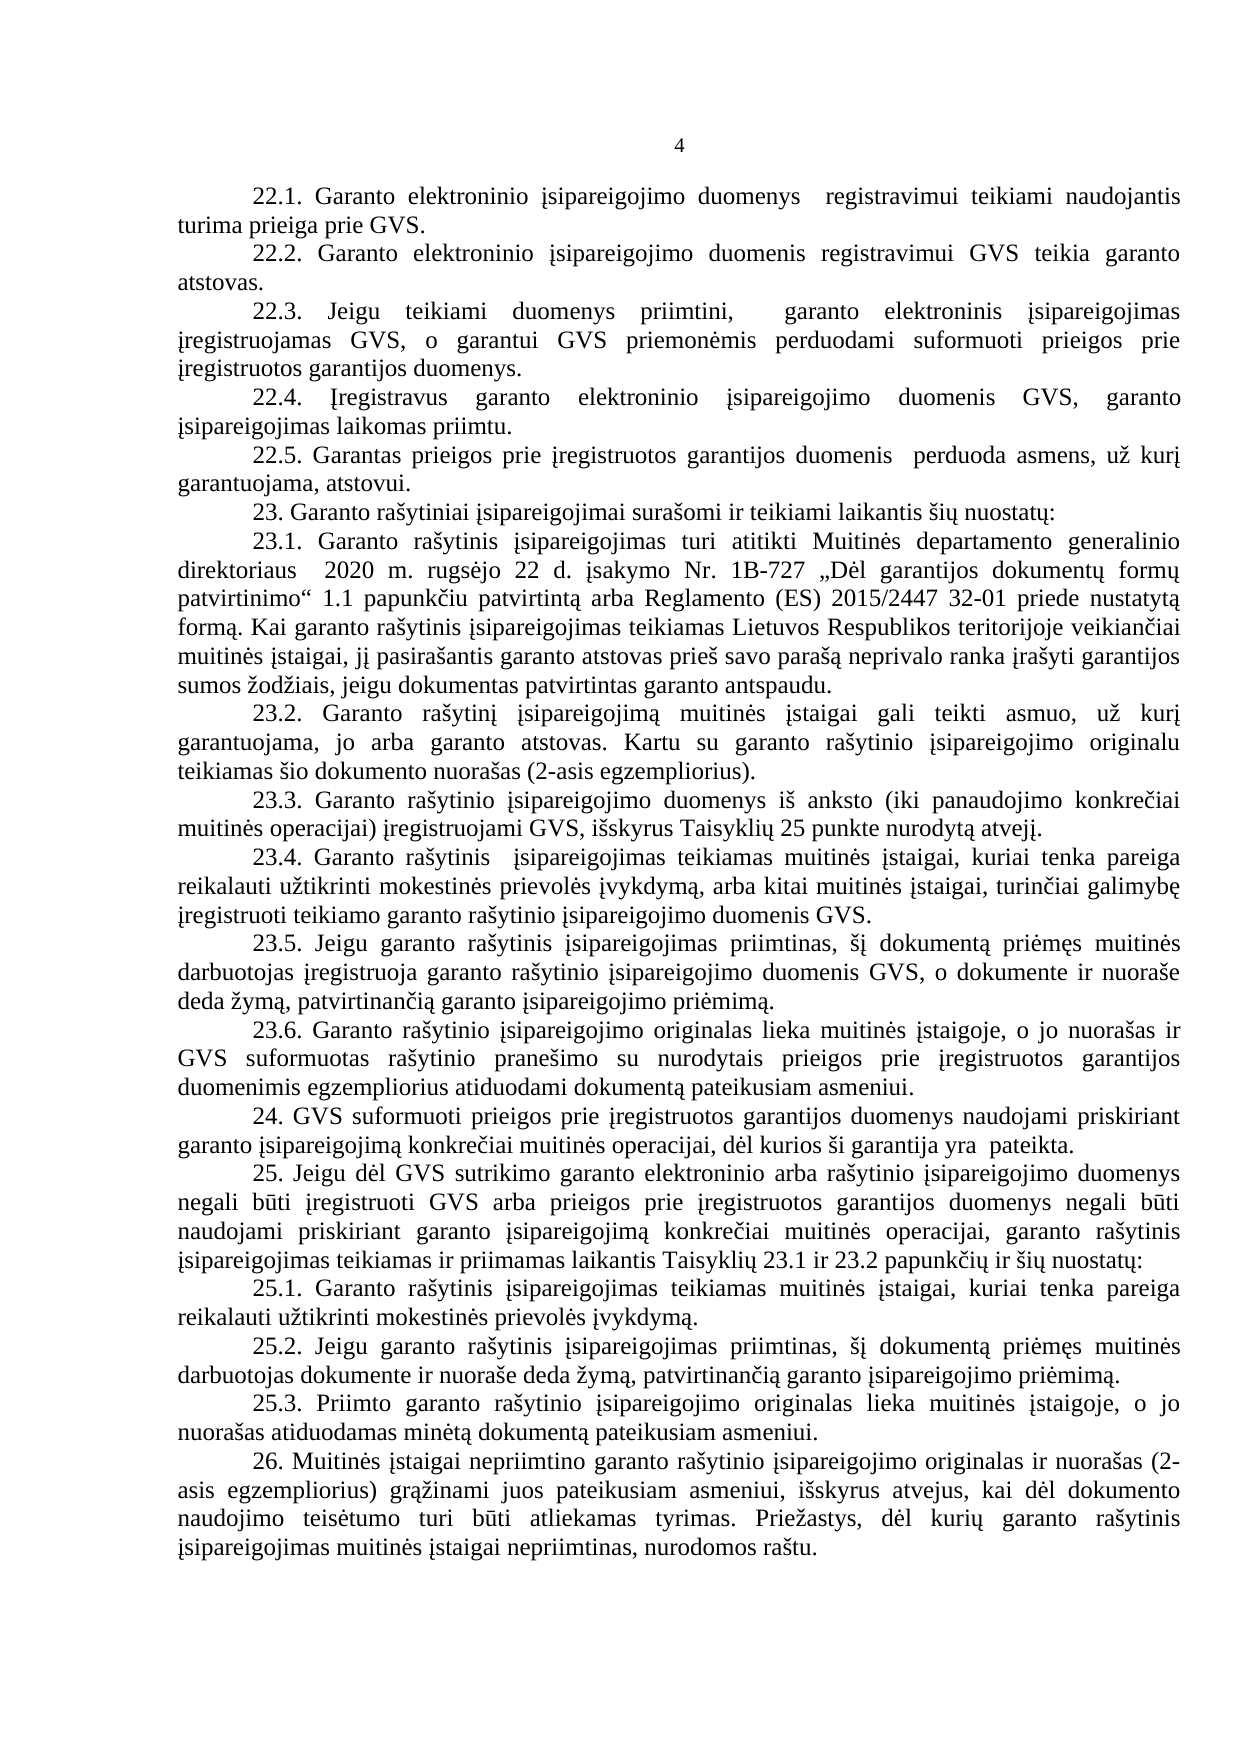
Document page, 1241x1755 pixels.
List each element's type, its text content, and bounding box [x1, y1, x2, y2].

text 25.1. Garanto rašytinis įsipareigojimas teikiamas muitinės įstaigai, kuriai tenka pareiga reikalauti užtikrinti mokestinės prievolės įvykdymą. [177, 1273, 1181, 1331]
text 23.5. Jeigu garanto rašytinis įsipareigojimas priimtinas, šį dokumentą priėmęs muitinės darbuotojas įregistruoja garanto rašytinio įsipareigojimo duomenis GVS, o dokumente ir nuoraše deda žymą, patvirtinančią garanto įsipareigojimo priėmimą. [177, 928, 1181, 1015]
text 23. Garanto rašytiniai įsipareigojimai surašomi ir teikiami laikantis šių nuostatų: [177, 497, 1181, 526]
text 23.6. Garanto rašytinio įsipareigojimo originalas lieka muitinės įstaigoje, o jo nuorašas ir GVS suformuotas rašytinio pranešimo su nurodytais prieigos prie įregistruotos garantijos duomenimis egzempliorius atiduodami dokumentą pateikusiam asmeniui. [177, 1015, 1181, 1101]
text 22.4. Įregistravus garanto elektroninio įsipareigojimo duomenis GVS, garanto įsipareigojimas laikomas priimtu. [177, 382, 1181, 440]
text 26. Muitinės įstaigai nepriimtino garanto rašytinio įsipareigojimo originalas ir nuorašas (2-asis egzempliorius) grąžinami juos pateikusiam asmeniui, išskyrus atvejus, kai dėl dokumento naudojimo teisėtumo turi būti atliekamas tyrimas. Priežastys, dėl kurių garanto rašytinis įsipareigojimas muitinės įstaigai nepriimtinas, nurodomos raštu. [177, 1446, 1181, 1561]
text 23.3. Garanto rašytinio įsipareigojimo duomenys iš anksto (iki panaudojimo konkrečiai muitinės operacijai) įregistruojami GVS, išskyrus Taisyklių 25 punkte nurodytą atvejį. [177, 785, 1181, 842]
text 25.2. Jeigu garanto rašytinis įsipareigojimas priimtinas, šį dokumentą priėmęs muitinės darbuotojas dokumente ir nuoraše deda žymą, patvirtinančią garanto įsipareigojimo priėmimą. [177, 1331, 1181, 1388]
text 24. GVS suformuoti prieigos prie įregistruotos garantijos duomenys naudojami priskiriant garanto įsipareigojimą konkrečiai muitinės operacijai, dėl kurios ši garantija yra pateikta. [177, 1101, 1181, 1158]
text 22.5. Garantas prieigos prie įregistruotos garantijos duomenis perduoda asmens, už kurį garantuojama, atstovui. [177, 440, 1181, 497]
text 22.2. Garanto elektroninio įsipareigojimo duomenis registravimui GVS teikia garanto atstovas. [177, 238, 1181, 296]
text 25. Jeigu dėl GVS sutrikimo garanto elektroninio arba rašytinio įsipareigojimo duomenys negali būti įregistruoti GVS arba prieigos prie įregistruotos garantijos duomenys negali būti naudojami priskiriant garanto įsipareigojimą konkrečiai muitinės operacijai, garanto rašytinis įsipareigojimas teikiamas ir priimamas laikantis Taisyklių 23.1 ir 23.2 papunkčių ir šių nuostatų: [177, 1158, 1181, 1273]
text 22.1. Garanto elektroninio įsipareigojimo duomenys registravimui teikiami naudojantis turima prieiga prie GVS. [177, 181, 1181, 238]
text 23.1. Garanto rašytinis įsipareigojimas turi atitikti Muitinės departamento generalinio direktoriaus 2020 m. rugsėjo 22 d. įsakymo Nr. 1B-727 „Dėl garantijos dokumentų formų patvirtinimo“ 1.1 papunkčiu patvirtintą arba Reglamento (ES) 2015/2447 32-01 priede nustatytą formą. Kai garanto rašytinis įsipareigojimas teikiamas Lietuvos Respublikos teritorijoje veikiančiai muitinės įstaigai, jį pasirašantis garanto atstovas prieš savo parašą neprivalo ranka įrašyti garantijos sumos žodžiais, jeigu dokumentas patvirtintas garanto antspaudu. [177, 526, 1181, 698]
text 25.3. Priimto garanto rašytinio įsipareigojimo originalas lieka muitinės įstaigoje, o jo nuorašas atiduodamas minėtą dokumentą pateikusiam asmeniui. [177, 1388, 1181, 1446]
text 23.2. Garanto rašytinį įsipareigojimą muitinės įstaigai gali teikti asmuo, už kurį garantuojama, jo arba garanto atstovas. Kartu su garanto rašytinio įsipareigojimo originalu teikiamas šio dokumento nuorašas (2-asis egzempliorius). [177, 698, 1181, 785]
text 22.3. Jeigu teikiami duomenys priimtini, garanto elektroninis įsipareigojimas įregistruojamas GVS, o garantui GVS priemonėmis perduodami suformuoti prieigos prie įregistruotos garantijos duomenys. [177, 296, 1181, 382]
text 23.4. Garanto rašytinis įsipareigojimas teikiamas muitinės įstaigai, kuriai tenka pareiga reikalauti užtikrinti mokestinės prievolės įvykdymą, arba kitai muitinės įstaigai, turinčiai galimybę įregistruoti teikiamo garanto rašytinio įsipareigojimo duomenis GVS. [177, 842, 1181, 928]
